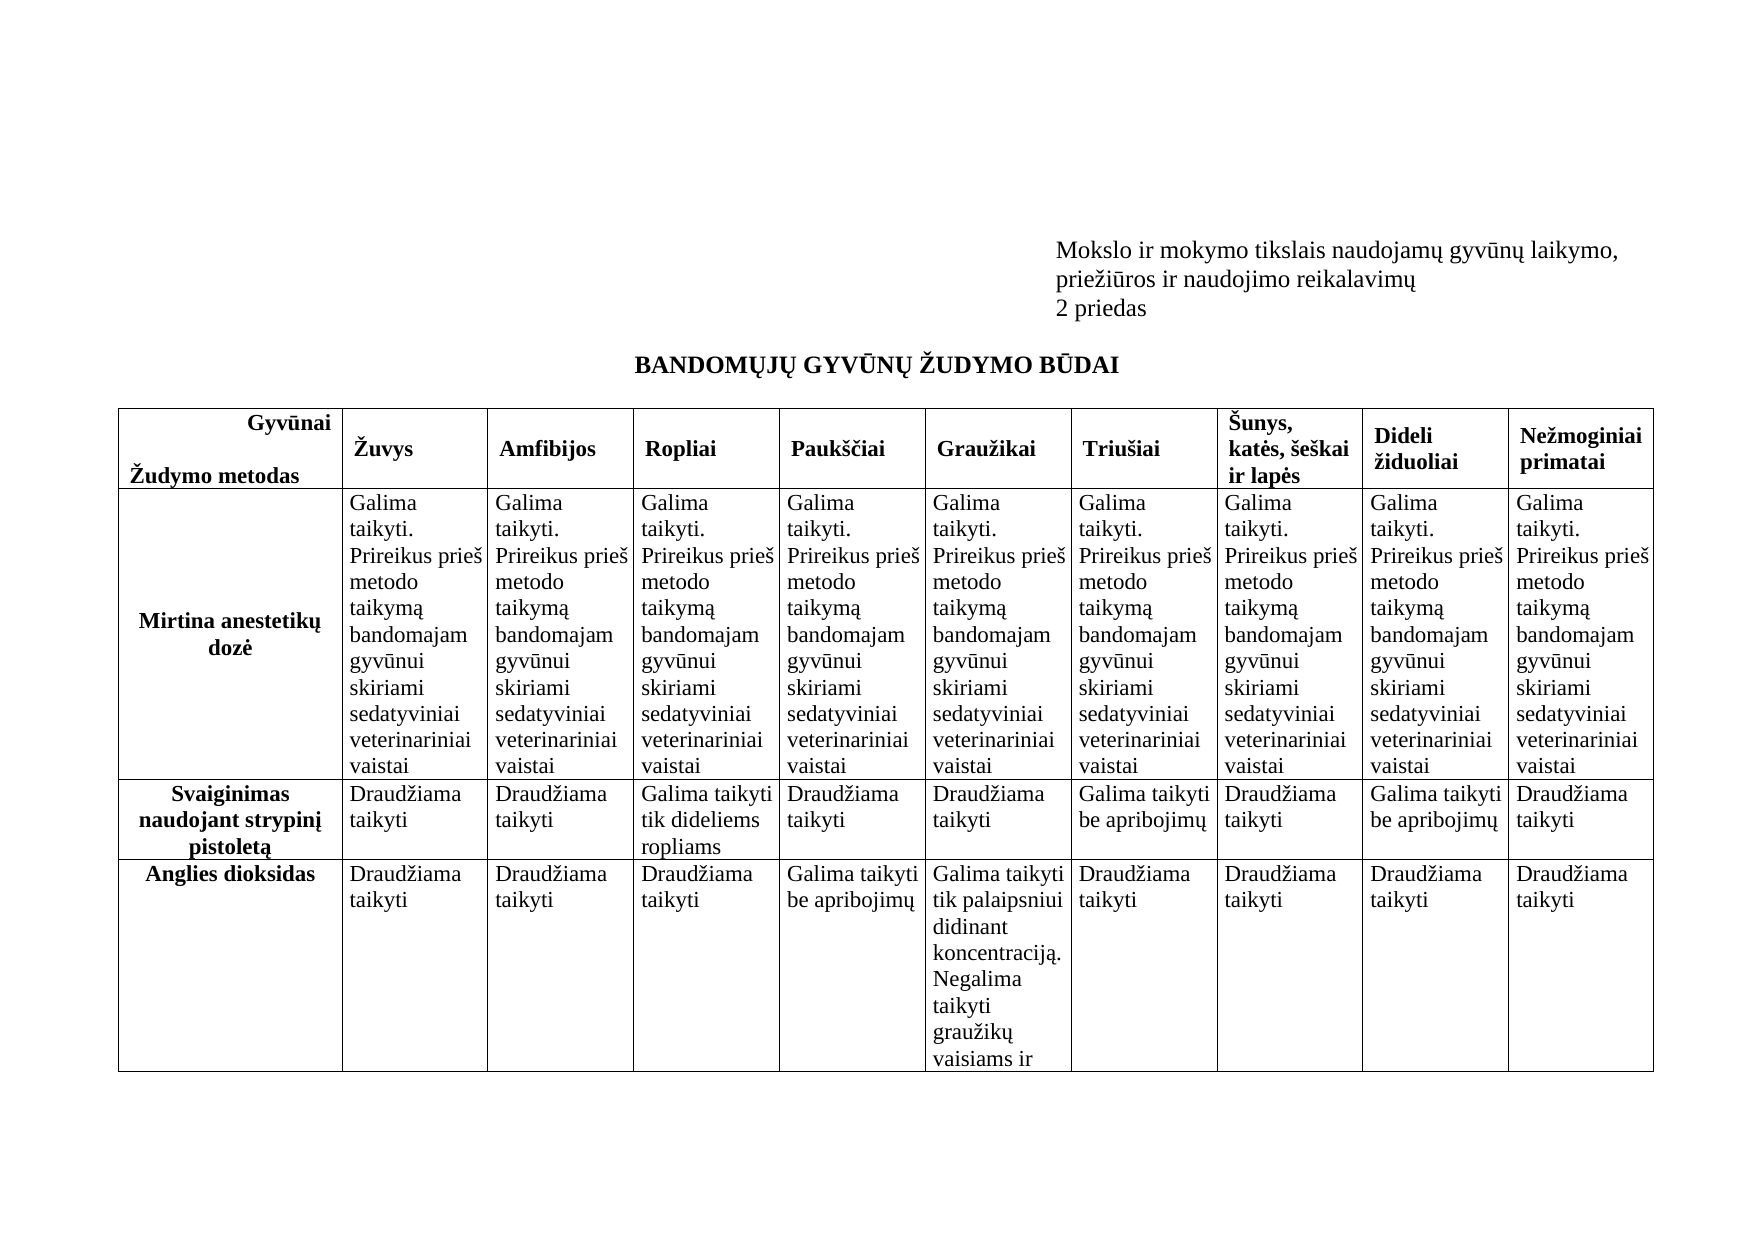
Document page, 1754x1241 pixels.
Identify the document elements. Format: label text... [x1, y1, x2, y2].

table_cell Draudžiama taikyti [1072, 860, 1217, 1071]
table_cell Draudžiama taikyti [488, 860, 633, 1071]
table_cell Galima taikyti. Prireikus prieš metodo taikymą bandomajam gyvūnui skiriami sedatyviniai veterinariniai vaistai [1509, 489, 1653, 779]
table_header Žuvys [343, 409, 487, 488]
table_cell Anglies dioksidas [119, 860, 342, 1071]
table_cell Draudžiama taikyti [780, 780, 925, 859]
table_cell Galima taikyti tik dideliems ropliams [634, 780, 779, 859]
table_cell Galima taikyti tik palaipsniui didinant koncentraciją. Negalima taikyti graužikų vaisiams ir [926, 860, 1071, 1071]
table_cell Draudžiama taikyti [634, 860, 779, 1071]
table_cell Draudžiama taikyti [1363, 860, 1508, 1071]
table_cell Galima taikyti. Prireikus prieš metodo taikymą bandomajam gyvūnui skiriami sedatyviniai veterinariniai vaistai [926, 489, 1071, 779]
table_cell Draudžiama taikyti [1218, 780, 1362, 859]
table_cell Galima taikyti. Prireikus prieš metodo taikymą bandomajam gyvūnui skiriami sedatyviniai veterinariniai vaistai [1218, 489, 1362, 779]
table_cell Galima taikyti be apribojimų [780, 860, 925, 1071]
table_cell Galima taikyti. Prireikus prieš metodo taikymą bandomajam gyvūnui skiriami sedatyviniai veterinariniai vaistai [488, 489, 633, 779]
table_header Triušiai [1072, 409, 1217, 488]
table_cell Draudžiama taikyti [1218, 860, 1362, 1071]
table_cell Galima taikyti. Prireikus prieš metodo taikymą bandomajam gyvūnui skiriami sedatyviniai veterinariniai vaistai [780, 489, 925, 779]
table_cell Galima taikyti be apribojimų [1363, 780, 1508, 859]
table_header Paukščiai [780, 409, 925, 488]
table_cell Draudžiama taikyti [488, 780, 633, 859]
table_cell Galima taikyti. Prireikus prieš metodo taikymą bandomajam gyvūnui skiriami sedatyviniai veterinariniai vaistai [1363, 489, 1508, 779]
table_cell Galima taikyti. Prireikus prieš metodo taikymą bandomajam gyvūnui skiriami sedatyviniai veterinariniai vaistai [1072, 489, 1217, 779]
text BANDOMŲJŲ GYVŪNŲ ŽUDYMO BŪDAI [118, 350, 1636, 379]
table_cell Galima taikyti. Prireikus prieš metodo taikymą bandomajam gyvūnui skiriami sedatyviniai veterinariniai vaistai [343, 489, 487, 779]
table_cell Svaiginimas naudojant strypinį pistoletą [119, 780, 342, 859]
table_header Nežmoginiai primatai [1509, 409, 1653, 488]
table_cell Draudžiama taikyti [1509, 860, 1653, 1071]
text Mokslo ir mokymo tikslais naudojamų gyvūnų laikymo, [1056, 235, 1636, 264]
table_header Gyvūnai Žudymo metodas [119, 409, 342, 488]
table_header Dideli židuoliai [1363, 409, 1508, 488]
table_cell Mirtina anestetikų dozė [119, 489, 342, 779]
table_cell Draudžiama taikyti [926, 780, 1071, 859]
table_header Šunys, katės, šeškai ir lapės [1218, 409, 1362, 488]
text 2 priedas [1056, 293, 1636, 322]
table_cell Draudžiama taikyti [1509, 780, 1653, 859]
table_cell Galima taikyti be apribojimų [1072, 780, 1217, 859]
table_cell Galima taikyti. Prireikus prieš metodo taikymą bandomajam gyvūnui skiriami sedatyviniai veterinariniai vaistai [634, 489, 779, 779]
table_cell Draudžiama taikyti [343, 780, 487, 859]
table_header Graužikai [926, 409, 1071, 488]
table_cell Draudžiama taikyti [343, 860, 487, 1071]
table_header Amfibijos [488, 409, 633, 488]
text priežiūros ir naudojimo reikalavimų [1056, 264, 1636, 293]
table_header Ropliai [634, 409, 779, 488]
